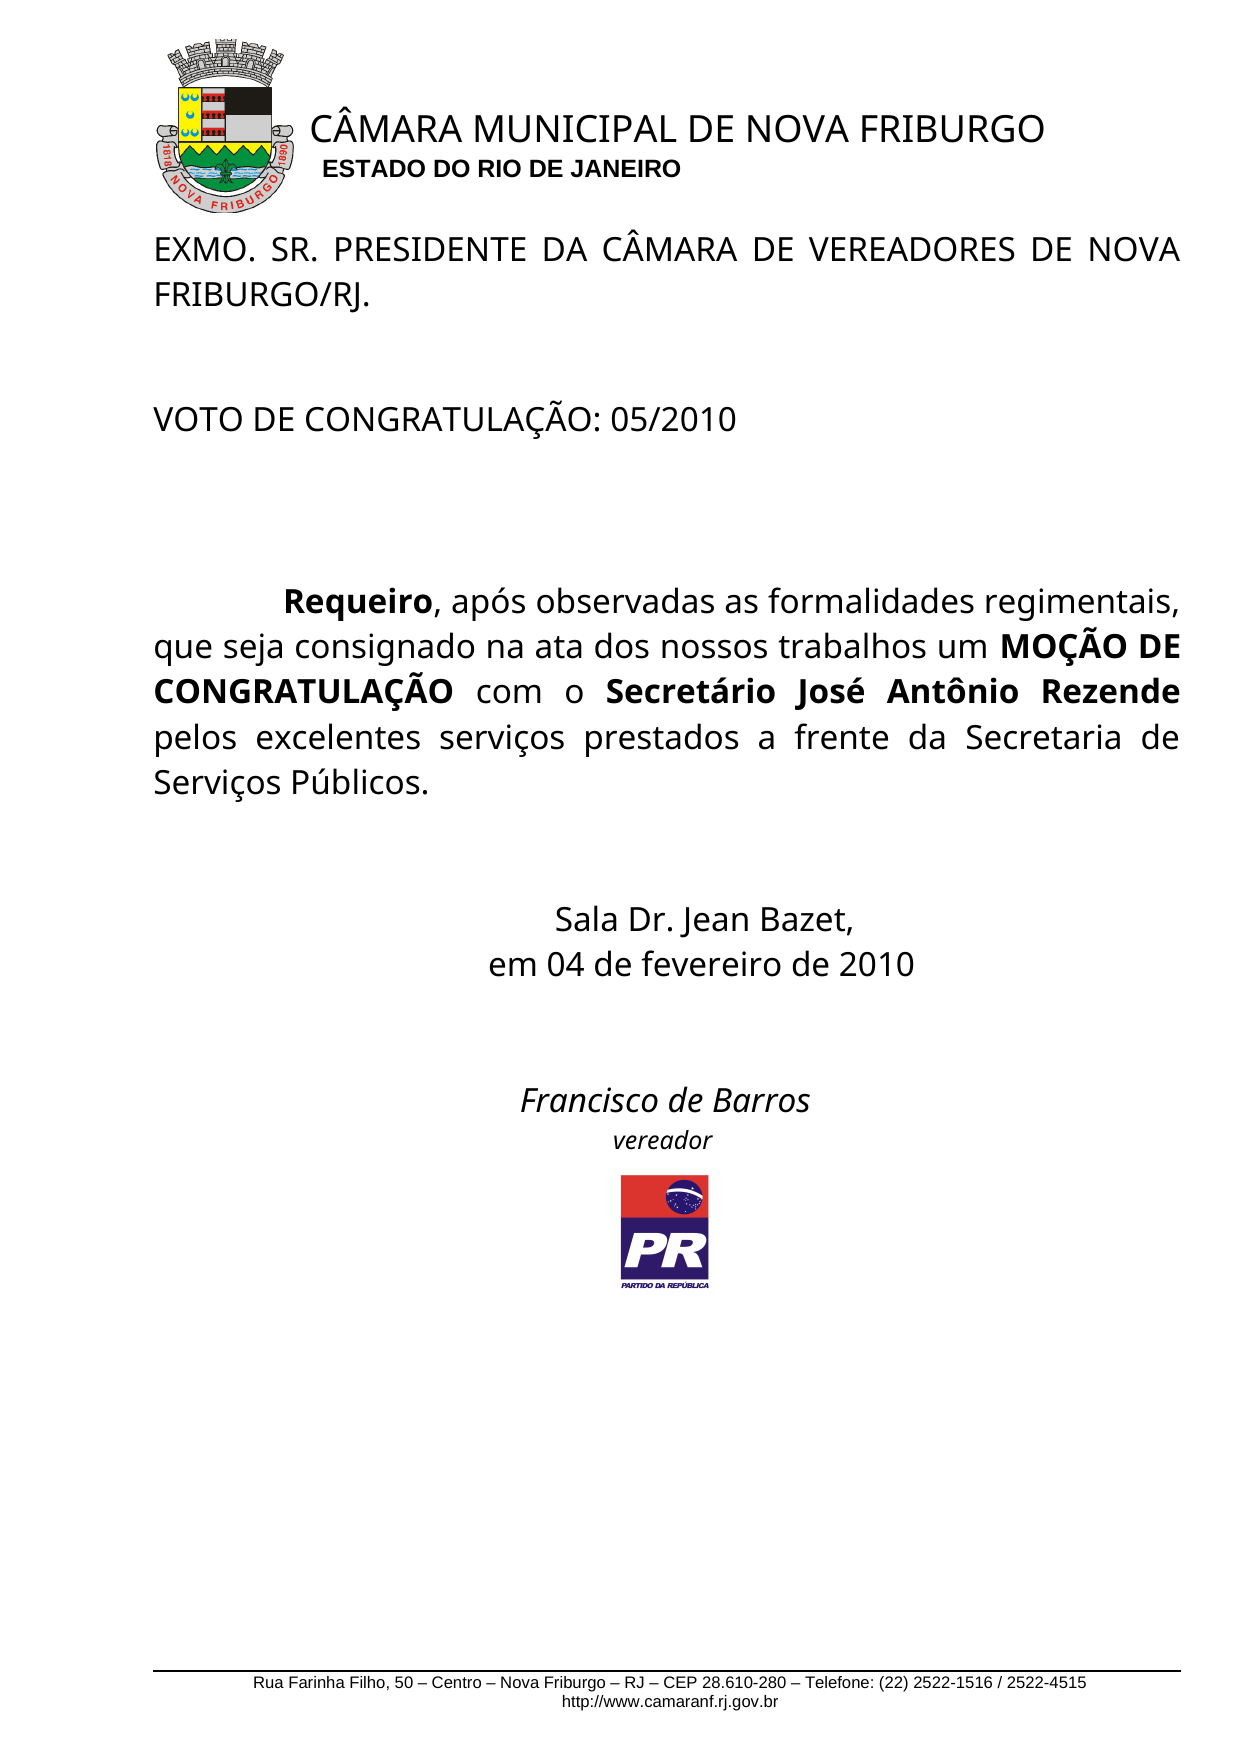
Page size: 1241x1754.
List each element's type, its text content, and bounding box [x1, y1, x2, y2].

text Requeiro, após observadas as formalidades regimentais, que seja consignado na ata dos nossos trabalhos um MOÇÃO DE CONGRATULAÇÃO com o Secretário José Antônio Rezende pelos excelentes serviços prestados a frente da Secretaria de Serviços Públicos. [153, 577, 1181, 804]
text vereador [153, 1122, 1181, 1156]
list Sala Dr. Jean Bazet, [191, 895, 1181, 941]
text VOTO DE CONGRATULAÇÃO: 05/2010 [153, 396, 1181, 441]
picture [614, 1168, 716, 1294]
text EXMO. SR. PRESIDENTE DA CÂMARA DE VEREADORES DE NOVA FRIBURGO/RJ. [153, 226, 1181, 316]
text em 04 de fevereiro de 2010 [153, 941, 1181, 986]
text Francisco de Barros [153, 1077, 1181, 1122]
